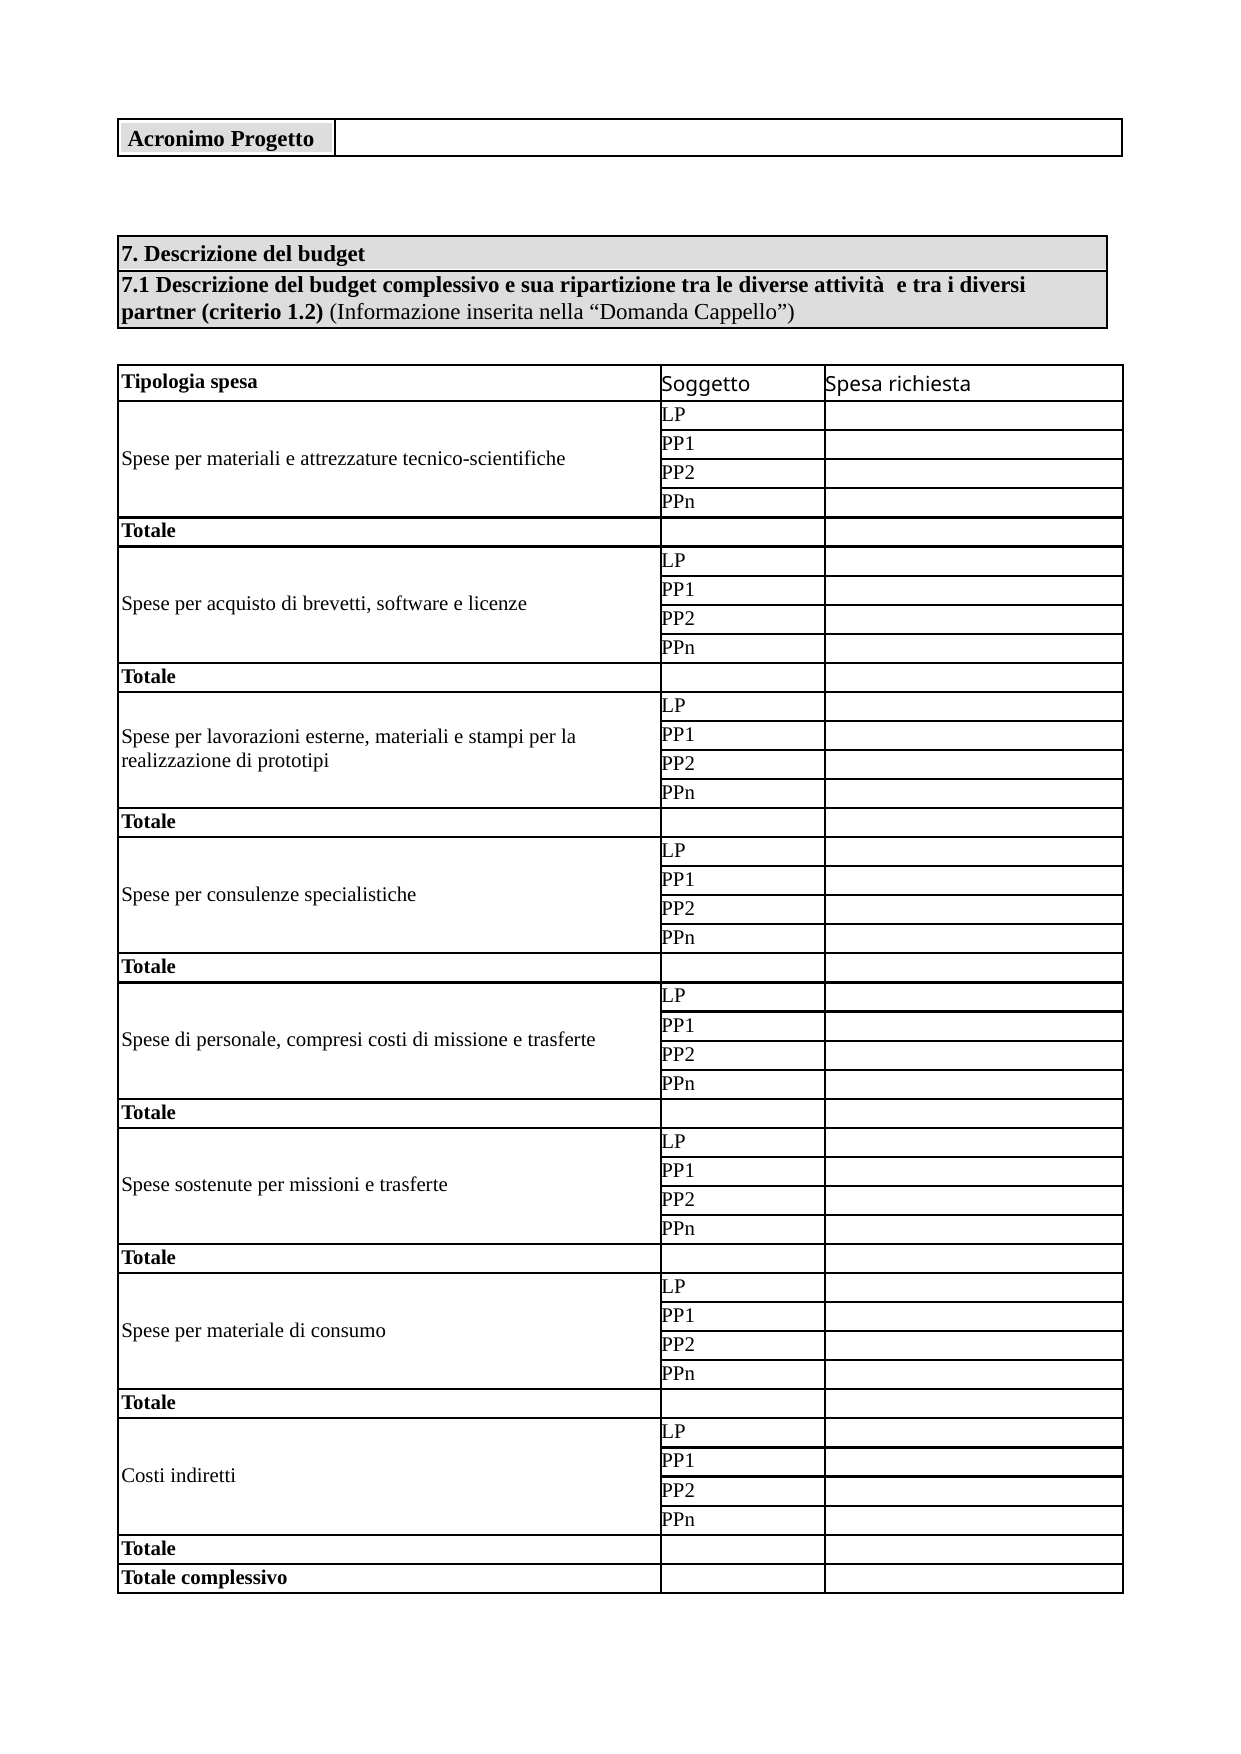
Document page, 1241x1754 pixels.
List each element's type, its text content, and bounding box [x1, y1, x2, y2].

table_cell [826, 1303, 1122, 1330]
table_cell Totale [119, 1100, 660, 1127]
table_cell PPn [662, 489, 824, 516]
table_cell [662, 1100, 824, 1127]
table_cell [826, 1071, 1122, 1098]
table_cell [826, 838, 1122, 865]
table_header 7. Descrizione del budget [119, 237, 1106, 269]
table_cell [826, 1536, 1122, 1563]
table_cell [826, 489, 1122, 516]
table_cell PPn [662, 780, 824, 807]
table_cell Spese per materiali e attrezzature tecnico-scientifiche [119, 402, 660, 516]
table_cell [826, 1274, 1122, 1301]
table_cell [826, 1216, 1122, 1243]
table_cell [826, 1419, 1122, 1446]
table_cell [826, 606, 1122, 633]
table_cell PPn [662, 1071, 824, 1098]
table_cell PPn [662, 1507, 824, 1533]
table_cell [826, 867, 1122, 894]
table_cell [826, 1187, 1122, 1214]
table_cell PPn [662, 1216, 824, 1243]
table_cell [826, 1478, 1122, 1504]
table_cell [662, 1536, 824, 1563]
table_cell [826, 1100, 1122, 1127]
table_cell Costi indiretti [119, 1419, 660, 1533]
table_cell [826, 751, 1122, 778]
table_cell Totale [119, 954, 660, 981]
table_cell LP [662, 1274, 824, 1301]
table_cell PP2 [662, 606, 824, 633]
table_cell [826, 1565, 1122, 1592]
table_cell 7.1 Descrizione del budget complessivo e sua ripartizione tra le diverse attività e tra i diversi partner (criterio 1.2) (Informazione inserita nella “Domanda Cappello”) [119, 272, 1106, 327]
table_cell Totale complessivo [119, 1565, 660, 1592]
table_cell Totale [119, 519, 660, 545]
table_cell [826, 664, 1122, 691]
table_cell PP2 [662, 751, 824, 778]
table_cell Totale [119, 1390, 660, 1417]
table_cell [826, 577, 1122, 603]
table_cell Spese per acquisto di brevetti, software e licenze [119, 548, 660, 662]
table_cell Spese per lavorazioni esterne, materiali e stampi per la realizzazione di prototipi [119, 693, 660, 807]
table_cell [826, 1449, 1122, 1475]
table_cell PP2 [662, 1332, 824, 1359]
table_cell [826, 693, 1122, 720]
table_cell LP [662, 1419, 824, 1446]
table_cell [826, 1361, 1122, 1388]
table_cell PP2 [662, 460, 824, 487]
table_cell Totale [119, 1536, 660, 1563]
table_cell PP1 [662, 722, 824, 749]
table_cell LP [662, 693, 824, 720]
table_header Tipologia spesa [119, 366, 660, 400]
table_cell LP [662, 548, 824, 574]
table_cell [826, 1245, 1122, 1272]
table_cell Spese per materiale di consumo [119, 1274, 660, 1388]
table_cell [826, 1158, 1122, 1185]
table_cell [826, 925, 1122, 952]
table_cell PP2 [662, 1042, 824, 1068]
table_cell [826, 431, 1122, 458]
table_cell [826, 1129, 1122, 1156]
table_cell Totale [119, 809, 660, 836]
table_cell PPn [662, 1361, 824, 1388]
table_cell PPn [662, 925, 824, 952]
table_cell PP1 [662, 1449, 824, 1475]
table_cell PP1 [662, 1303, 824, 1330]
table_cell [826, 1390, 1122, 1417]
table_cell [826, 1042, 1122, 1068]
table_cell [662, 1565, 824, 1592]
table_cell PP1 [662, 1013, 824, 1039]
table_cell Totale [119, 664, 660, 691]
table_cell [826, 1332, 1122, 1359]
table_cell [826, 809, 1122, 836]
table_cell PP2 [662, 1187, 824, 1214]
table_cell PP1 [662, 431, 824, 458]
table_cell PP1 [662, 577, 824, 603]
table_cell [826, 519, 1122, 545]
table_cell [826, 1013, 1122, 1039]
table_cell Totale [119, 1245, 660, 1272]
table_cell [826, 722, 1122, 749]
table_cell LP [662, 984, 824, 1010]
table_cell [826, 984, 1122, 1010]
table_cell Spese di personale, compresi costi di missione e trasferte [119, 984, 660, 1098]
table_cell Spese sostenute per missioni e trasferte [119, 1129, 660, 1243]
table_cell LP [662, 1129, 824, 1156]
table_cell PP1 [662, 1158, 824, 1185]
table_cell [662, 519, 824, 545]
table_cell [826, 954, 1122, 981]
table_cell [662, 664, 824, 691]
table_cell [826, 896, 1122, 923]
table_cell [662, 1245, 824, 1272]
table_cell [826, 548, 1122, 574]
table_cell [826, 780, 1122, 807]
table_cell LP [662, 838, 824, 865]
table_cell PP2 [662, 896, 824, 923]
table_cell PP1 [662, 867, 824, 894]
table_cell Spese per consulenze specialistiche [119, 838, 660, 952]
table_cell PP2 [662, 1478, 824, 1504]
table_cell [826, 402, 1122, 429]
table_cell [826, 1507, 1122, 1533]
table_cell [826, 460, 1122, 487]
table_header Soggetto [662, 366, 824, 400]
table_cell [662, 1390, 824, 1417]
table_cell LP [662, 402, 824, 429]
table_cell PPn [662, 635, 824, 662]
table_header Spesa richiesta [826, 366, 1122, 400]
table_cell [826, 635, 1122, 662]
table_cell [662, 809, 824, 836]
table_cell [662, 954, 824, 981]
